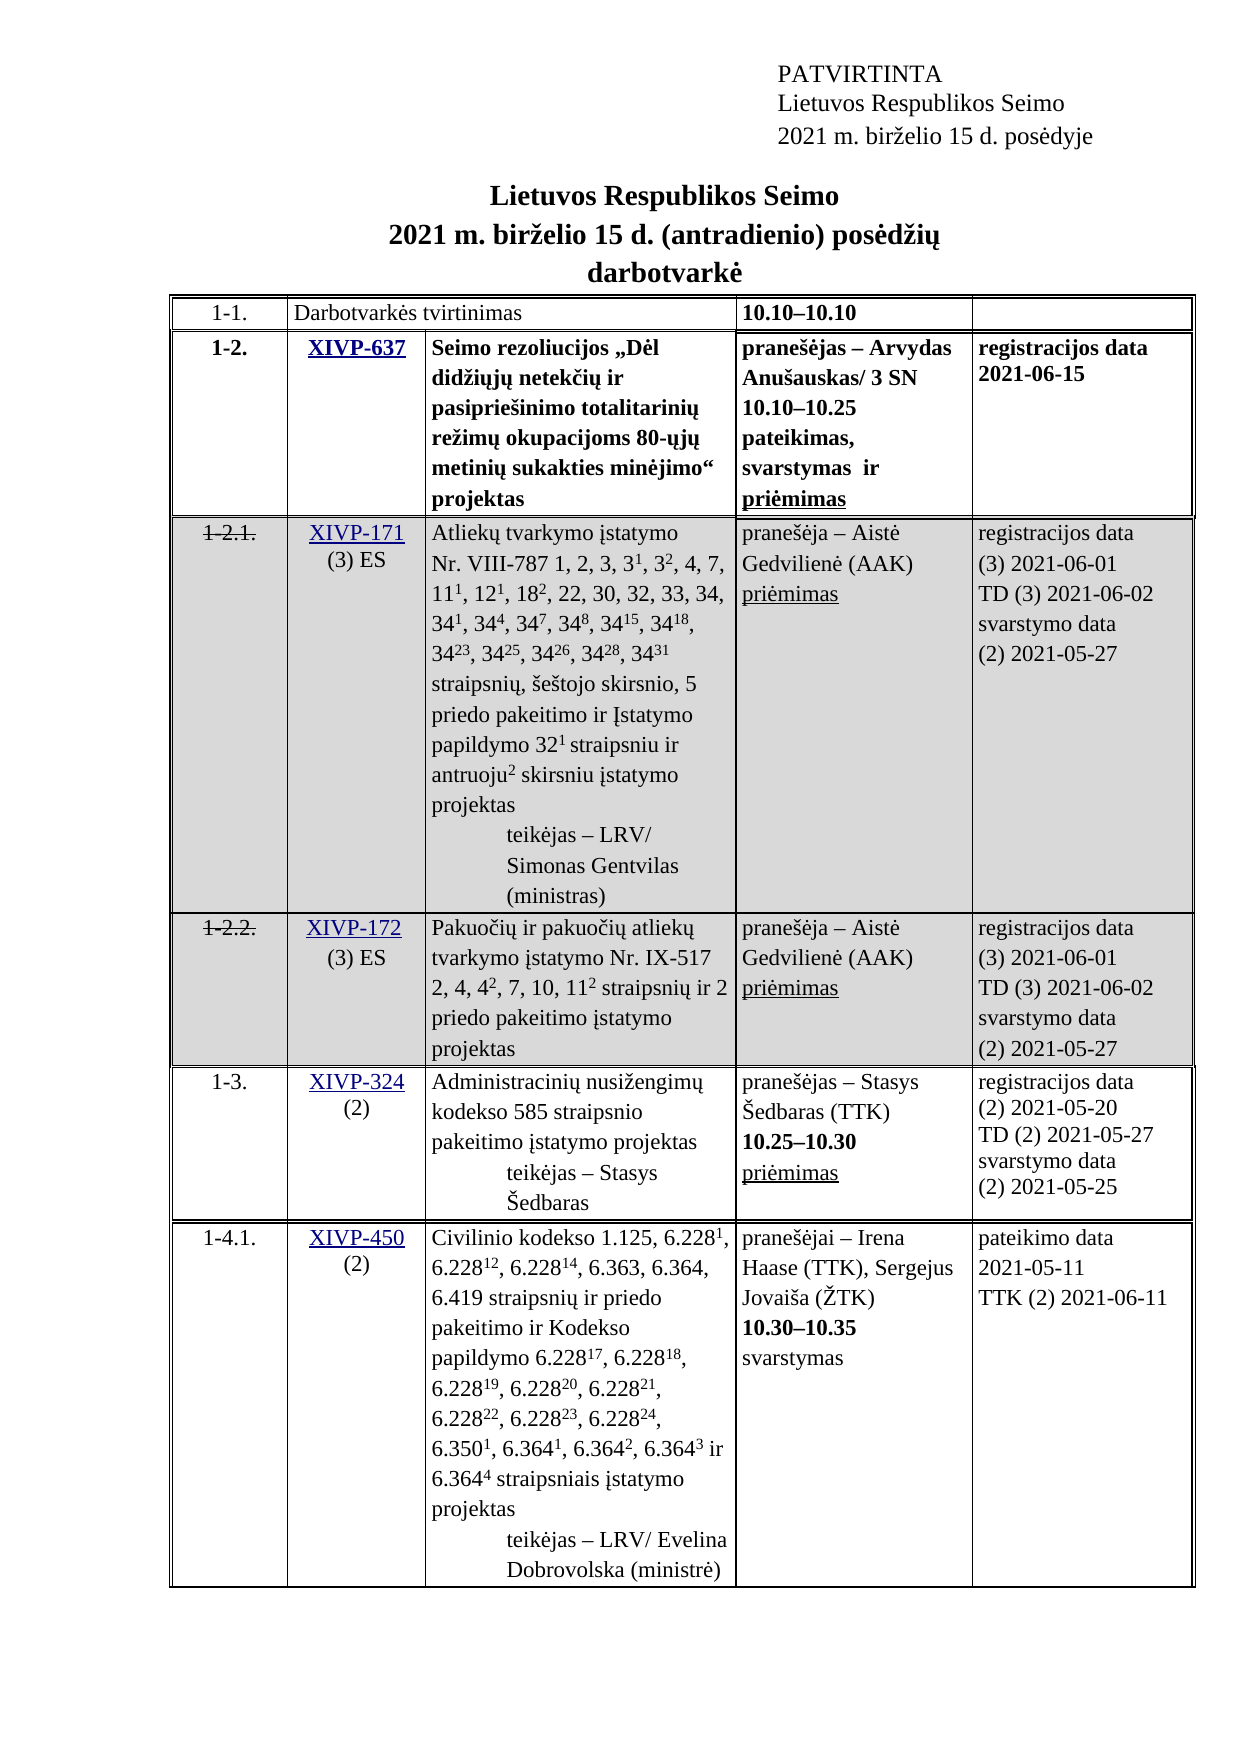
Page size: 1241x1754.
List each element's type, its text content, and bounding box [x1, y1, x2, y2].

text Lietuvos Respublikos Seimo [777, 88, 1152, 117]
table_cell [1196, 1219, 1240, 1586]
table_cell Seimo rezoliucijos „Dėl didžiųjų netekčių ir pasipriešinimo totalitarinių režimų okupacijoms 80-ųjų metinių sukakties minėjimo“ projektas [426, 332, 735, 515]
table_cell Pakuočių ir pakuočių atliekų tvarkymo įstatymo Nr. IX-517 2, 4, 42, 7, 10, 112 straipsnių ir 2 priedo pakeitimo įstatymo projektas [426, 914, 735, 1065]
table_cell pateikimo data 2021-05-11 TTK (2) 2021-06-11 [973, 1224, 1191, 1586]
text 2021 m. birželio 15 d. posėdyje [777, 121, 1152, 149]
table_cell pranešėjas – Arvydas Anušauskas/ 3 SN 10.10–10.25 pateikimas, svarstymas ir priėmimas [737, 334, 972, 515]
text PATVIRTINTA [777, 59, 1152, 88]
table_cell pranešėjai – Irena Haase (TTK), Sergejus Jovaiša (ŽTK) 10.30–10.35 svarstymas [737, 1224, 972, 1586]
table_header [973, 299, 1191, 329]
text darbotvarkė [177, 255, 1152, 289]
table_cell registracijos data 2021-06-15 [973, 334, 1191, 515]
table_cell [1195, 515, 1240, 912]
table_header 10.10–10.10 [737, 299, 972, 329]
table_cell pranešėja – Aistė Gedvilienė (AAK) priėmimas [737, 520, 972, 912]
table_cell [1196, 1065, 1240, 1219]
table_cell [1195, 912, 1240, 1065]
table_cell 1-2.2. [173, 914, 287, 1065]
table_cell XIVP-324 (2) [288, 1068, 425, 1219]
table_cell 1-4.1. [173, 1224, 287, 1586]
table_cell pranešėja – Aistė Gedvilienė (AAK) priėmimas [737, 914, 972, 1065]
table_cell registracijos data (3) 2021-06-01 TD (3) 2021-06-02 svarstymo data (2) 2021-05-27 [973, 520, 1192, 912]
table_cell XIVP-637 [288, 332, 425, 515]
table_cell Civilinio kodekso 1.125, 6.2281, 6.22812, 6.22814, 6.363, 6.364, 6.419 straipsnių ir priedo pakeitimo ir Kodekso papildymo 6.22817, 6.22818, 6.22819, 6.22820, 6.22821, 6.22822, 6.22823, 6.22824, 6.3501, 6.3641, 6.3642, 6.3643 ir 6.3644 straipsniais įstatymo projektas teikėjas – LRV/ Evelina Dobrovolska (ministrė) [426, 1224, 735, 1586]
text 2021 m. birželio 15 d. (antradienio) posėdžių [177, 217, 1152, 250]
table_cell [1196, 329, 1240, 515]
table_cell 1-3. [173, 1068, 287, 1219]
table_header [1196, 294, 1240, 329]
table_cell Atliekų tvarkymo įstatymo Nr. VIII-787 1, 2, 3, 31, 32, 4, 7, 111, 121, 182, 22, 30, 32, 33, 34, 341, 344, 347, 348, 3415, 3418, 3423, 3425, 3426, 3428, 3431 straipsnių, šeštojo skirsnio, 5 priedo pakeitimo ir Įstatymo papildymo 321 straipsniu ir antruoju2 skirsniu įstatymo projektas teikėjas – LRV/ Simonas Gentvilas (ministras) [426, 518, 735, 912]
table_cell registracijos data (3) 2021-06-01 TD (3) 2021-06-02 svarstymo data (2) 2021-05-27 [973, 914, 1192, 1065]
table_cell XIVP-172 (3) ES [288, 914, 425, 1065]
table_cell XIVP-450 (2) [288, 1224, 425, 1586]
table_cell registracijos data (2) 2021-05-20 TD (2) 2021-05-27 svarstymo data (2) 2021-05-25 [973, 1068, 1191, 1219]
table_cell Administracinių nusižengimų kodekso 585 straipsnio pakeitimo įstatymo projektas teikėjas – Stasys Šedbaras [426, 1068, 735, 1219]
text Lietuvos Respublikos Seimo [177, 178, 1152, 212]
table_cell pranešėjas – Stasys Šedbaras (TTK) 10.25–10.30 priėmimas [737, 1068, 972, 1219]
table_cell XIVP-171 (3) ES [288, 518, 425, 912]
table_header 1-1. [173, 299, 287, 329]
table_header Darbotvarkės tvirtinimas [288, 299, 736, 329]
table_cell 1-2.1. [173, 518, 287, 912]
table_cell 1-2. [173, 332, 287, 515]
